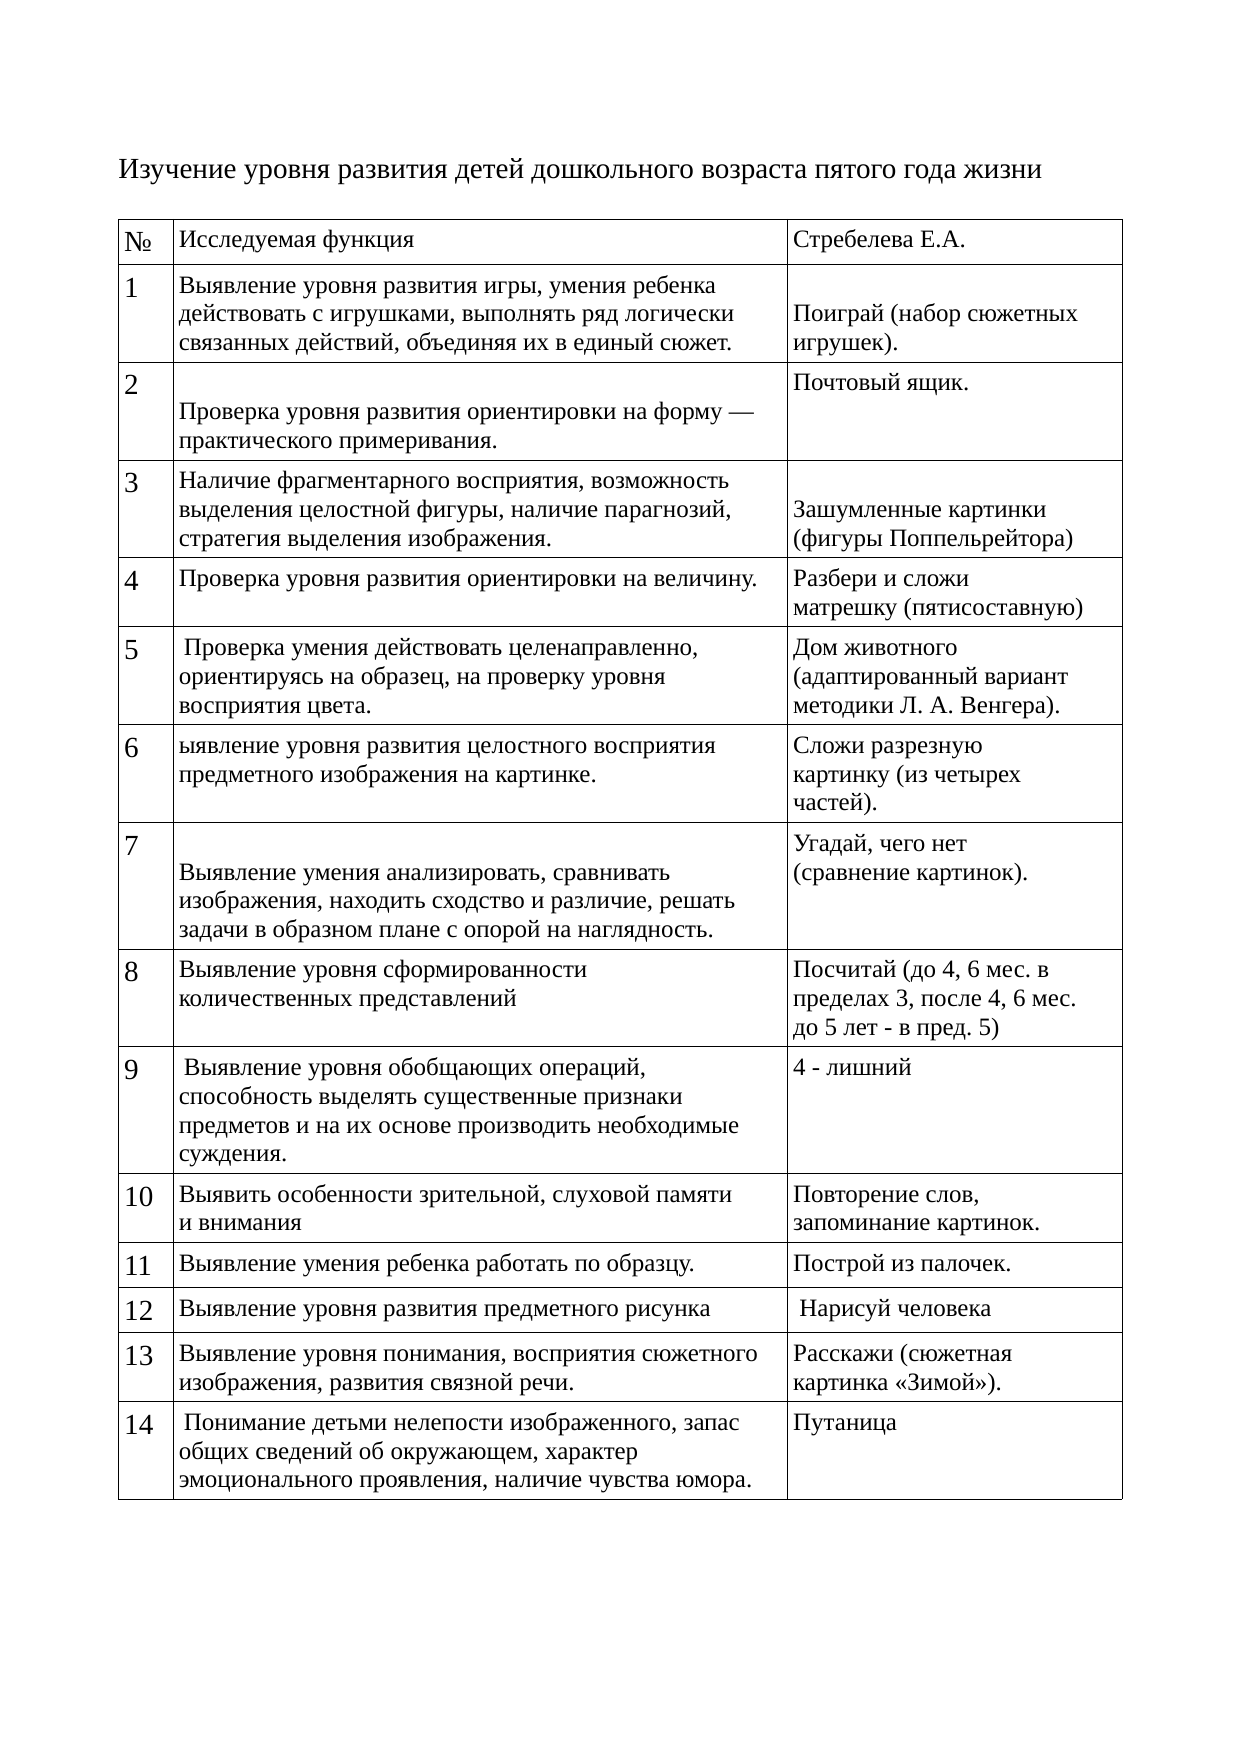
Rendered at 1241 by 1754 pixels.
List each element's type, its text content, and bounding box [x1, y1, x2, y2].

table_cell 11 [119, 1243, 173, 1287]
table_cell Выявление уровня сформированности количественных представлений [174, 950, 787, 1046]
table_cell Выявить особенности зрительной, слуховой памяти и внимания [174, 1174, 787, 1242]
table_cell 6 [119, 725, 173, 822]
table_cell Нарисуй человека [788, 1288, 1122, 1332]
table_cell 4 - лишний [788, 1047, 1122, 1173]
table_cell Выявление уровня развития игры, умения ребенка действовать с игрушками, выполнять ряд логически связанных действий, объединяя их в единый сюжет. [174, 265, 787, 362]
table_cell Построй из палочек. [788, 1243, 1122, 1287]
table_cell 10 [119, 1174, 173, 1242]
table_cell Выявление умения анализировать, сравнивать изображения, находить сходство и различие, решать задачи в образном плане с опорой на наглядность. [174, 823, 787, 948]
table_cell 14 [119, 1402, 173, 1499]
table_cell 1 [119, 265, 173, 362]
table_header Исследуемая функция [174, 220, 787, 264]
table_cell Разбери и сложи матрешку (пятисоставную) [788, 558, 1122, 626]
table_cell Наличие фрагментарного восприятия, возможность выделения целостной фигуры, наличие парагнозий, стратегия выделения изображения. [174, 461, 787, 557]
table_cell 13 [119, 1333, 173, 1401]
text Изучение уровня развития детей дошкольного возраста пятого года жизни [118, 152, 1122, 185]
table_cell Проверка умения действовать целенаправленно, ориентируясь на образец, на проверку уровня восприятия цвета. [174, 627, 787, 724]
table_cell 8 [119, 950, 173, 1046]
table_cell 9 [119, 1047, 173, 1173]
table_cell 3 [119, 461, 173, 557]
table_cell Выявление уровня обобщающих операций, способность выделять существенные признаки предметов и на их основе производить необходимые суждения. [174, 1047, 787, 1173]
table_cell Посчитай (до 4, 6 мес. в пределах 3, после 4, 6 мес. до 5 лет - в пред. 5) [788, 950, 1122, 1046]
table_cell Выявление уровня понимания, восприятия сюжетного изображения, развития связной речи. [174, 1333, 787, 1401]
table_header № [119, 220, 173, 264]
table_cell Понимание детьми нелепости изображенного, запас общих сведений об окружающем, характер эмоционального проявления, наличие чувства юмора. [174, 1402, 787, 1499]
table_cell Проверка уровня развития ориентировки на форму — практического примеривания. [174, 363, 787, 459]
table_cell Зашумленные картинки (фигуры Поппельрейтора) [788, 461, 1122, 557]
table_cell 7 [119, 823, 173, 948]
table_cell Сложи разрезную картинку (из четырех частей). [788, 725, 1122, 822]
table_cell Дом животного (адаптированный вариант методики Л. А. Венгера). [788, 627, 1122, 724]
table_cell Расскажи (сюжетная картинка «Зимой»). [788, 1333, 1122, 1401]
table_cell 5 [119, 627, 173, 724]
table_cell Выявление уровня развития предметного рисунка [174, 1288, 787, 1332]
table_cell Угадай, чего нет (сравнение картинок). [788, 823, 1122, 948]
table_cell ыявление уровня развития целостного восприятия предметного изображения на картинке. [174, 725, 787, 822]
table_cell Выявление умения ребенка работать по образцу. [174, 1243, 787, 1287]
table_cell Путаница [788, 1402, 1122, 1499]
table_cell Проверка уровня развития ориентировки на величину. [174, 558, 787, 626]
table_cell Повторение слов, запоминание картинок. [788, 1174, 1122, 1242]
table_cell Почтовый ящик. [788, 363, 1122, 459]
table_cell 4 [119, 558, 173, 626]
table_header Стребелева Е.А. [788, 220, 1122, 264]
table_cell Поиграй (набор сюжетных игрушек). [788, 265, 1122, 362]
table_cell 12 [119, 1288, 173, 1332]
table_cell 2 [119, 363, 173, 459]
